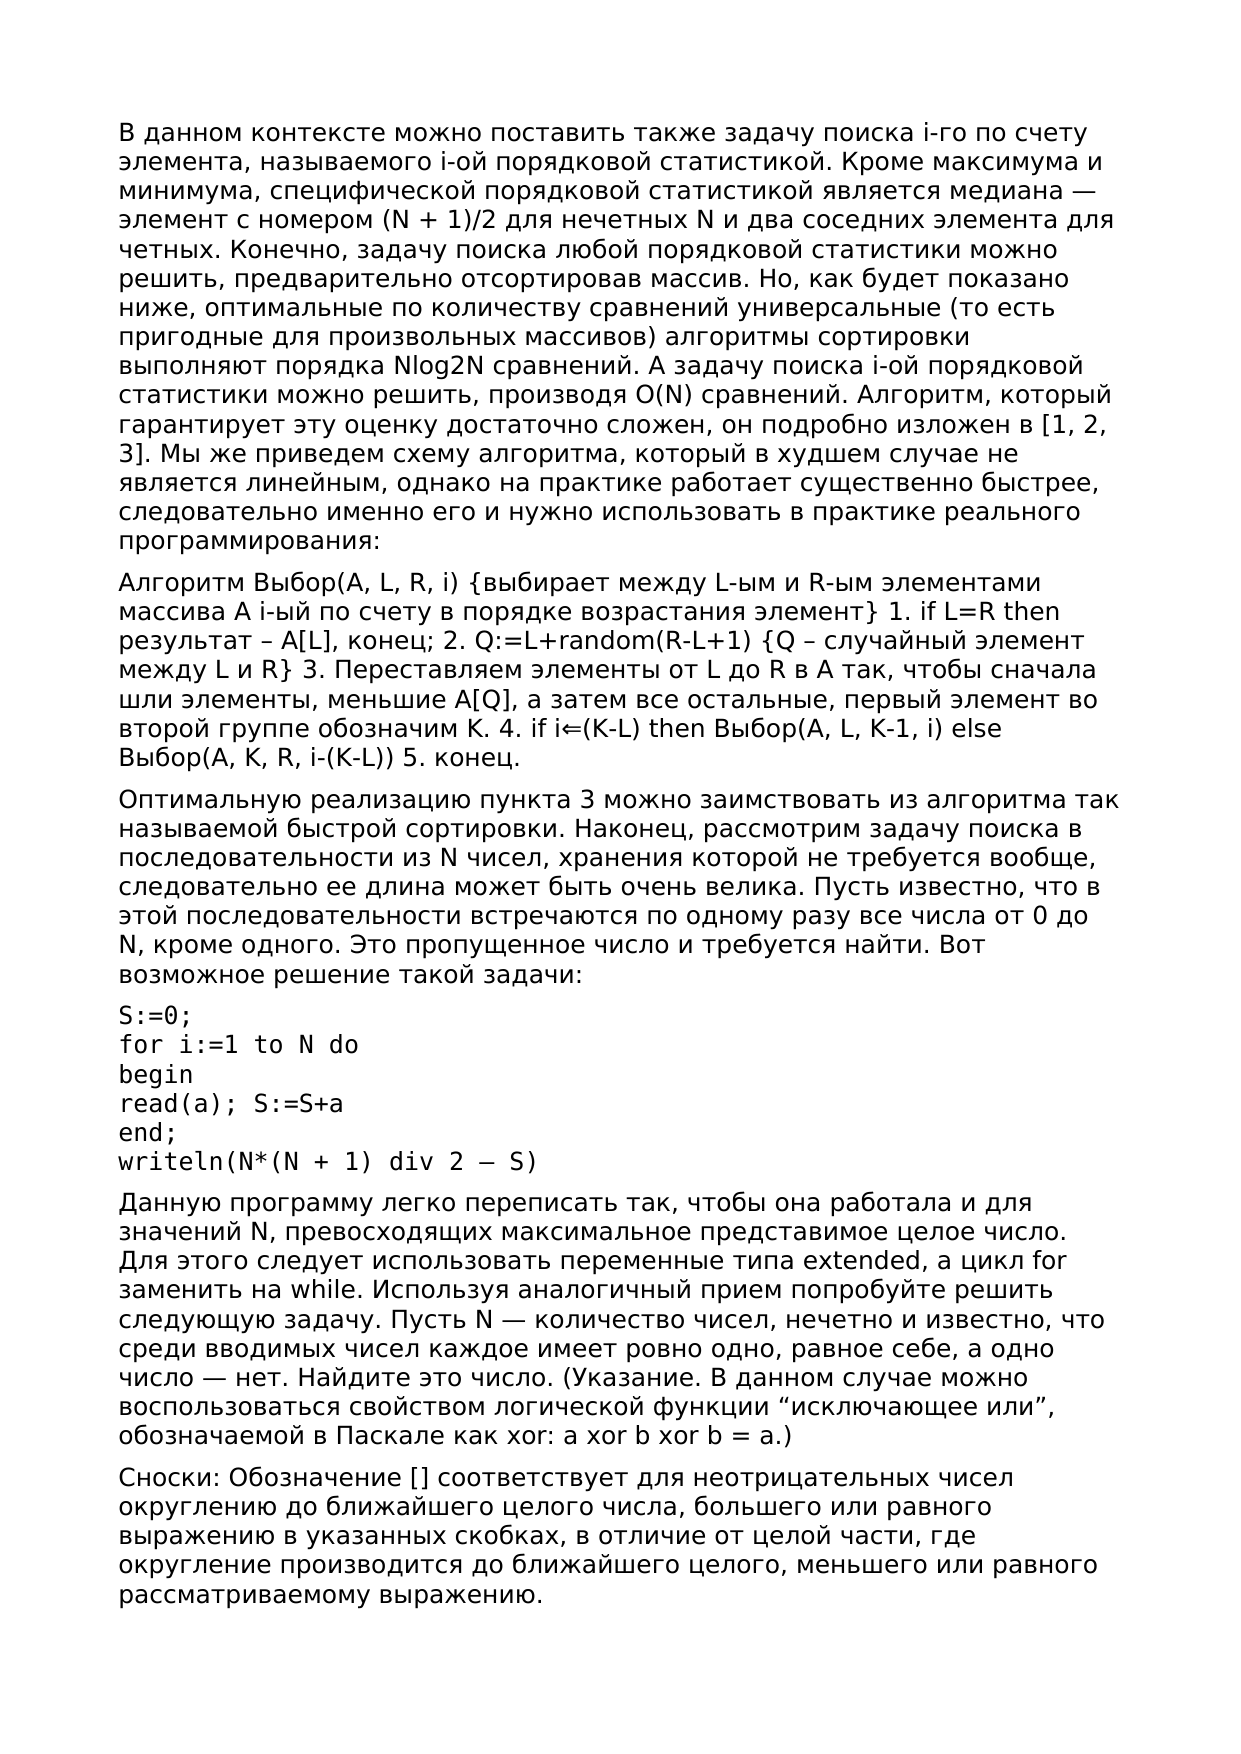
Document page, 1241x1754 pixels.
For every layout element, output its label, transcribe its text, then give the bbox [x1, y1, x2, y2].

text Данную программу легко переписать так, чтобы она работала и для значений N, превосходящих максимальное представимое целое число. Для этого следует использовать переменные типа extended, а цикл for заменить на while. Используя аналогичный прием попробуйте решить следующую задачу. Пусть N — количество чисел, нечетно и известно, что среди вводимых чисел каждое имеет ровно одно, равное себе, а одно число — нет. Найдите это число. (Указание. В данном случае можно воспользоваться свойством логической функции “исключающее или”, обозначаемой в Паскале как xor: a xor b xor b = a.) [118, 1188, 1122, 1451]
text В данном контексте можно поставить также задачу поиска i-го по счету элемента, называемого i-ой порядковой статистикой. Кроме максимума и минимума, специфической порядковой статистикой является медиана — элемент с номером (N + 1)/2 для нечетных N и два соседних элемента для четных. Конечно, задачу поиска любой порядковой статистики можно решить, предварительно отсортировав массив. Но, как будет показано ниже, оптимальные по количеству сравнений универсальные (то есть пригодные для произвольных массивов) алгоритмы сортировки выполняют порядка Nlog2N сравнений. А задачу поиска i-ой порядковой статистики можно решить, производя O(N) сравнений. Алгоритм, который гарантирует эту оценку достаточно сложен, он подробно изложен в [1, 2, 3]. Мы же приведем схему алгоритма, который в худшем случае не является линейным, однако на практике работает существенно быстрее, следовательно именно его и нужно использовать в практике реального программирования: [118, 118, 1122, 556]
text Оптимальную реализацию пункта 3 можно заимствовать из алгоритма так называемой быстрой сортировки. Наконец, рассмотрим задачу поиска в последовательности из N чисел, хранения которой не требуется вообще, следовательно ее длина может быть очень велика. Пусть известно, что в этой последовательности встречаются по одному разу все числа от 0 до N, кроме одного. Это пропущенное число и требуется найти. Вот возможное решение такой задачи: [118, 785, 1122, 989]
text S:=0; for i:=1 to N do begin read(a); S:=S+a end; writeln(N*(N + 1) div 2 – S) [118, 1001, 1122, 1176]
text Сноски: Обозначение [] соответствует для неотрицательных чисел округлению до ближайшего целого числа, большего или равного выражению в указанных скобках, в отличие от целой части, где округление производится до ближайшего целого, меньшего или равного рассматриваемому выражению. [118, 1463, 1122, 1609]
text Алгоритм Выбор(A, L, R, i) {выбирает между L-ым и R-ым элементами массива A i-ый по счету в порядке возрастания элемент} 1. if L=R then результат – A[L], конец; 2. Q:=L+random(R-L+1) {Q – случайный элемент между L и R} 3. Переставляем элементы от L до R в A так, чтобы сначала шли элементы, меньшие A[Q], а затем все остальные, первый элемент во второй группе обозначим K. 4. if i⇐(K-L) then Выбор(A, L, K-1, i) else Выбор(A, K, R, i-(K-L)) 5. конец. [118, 568, 1122, 772]
